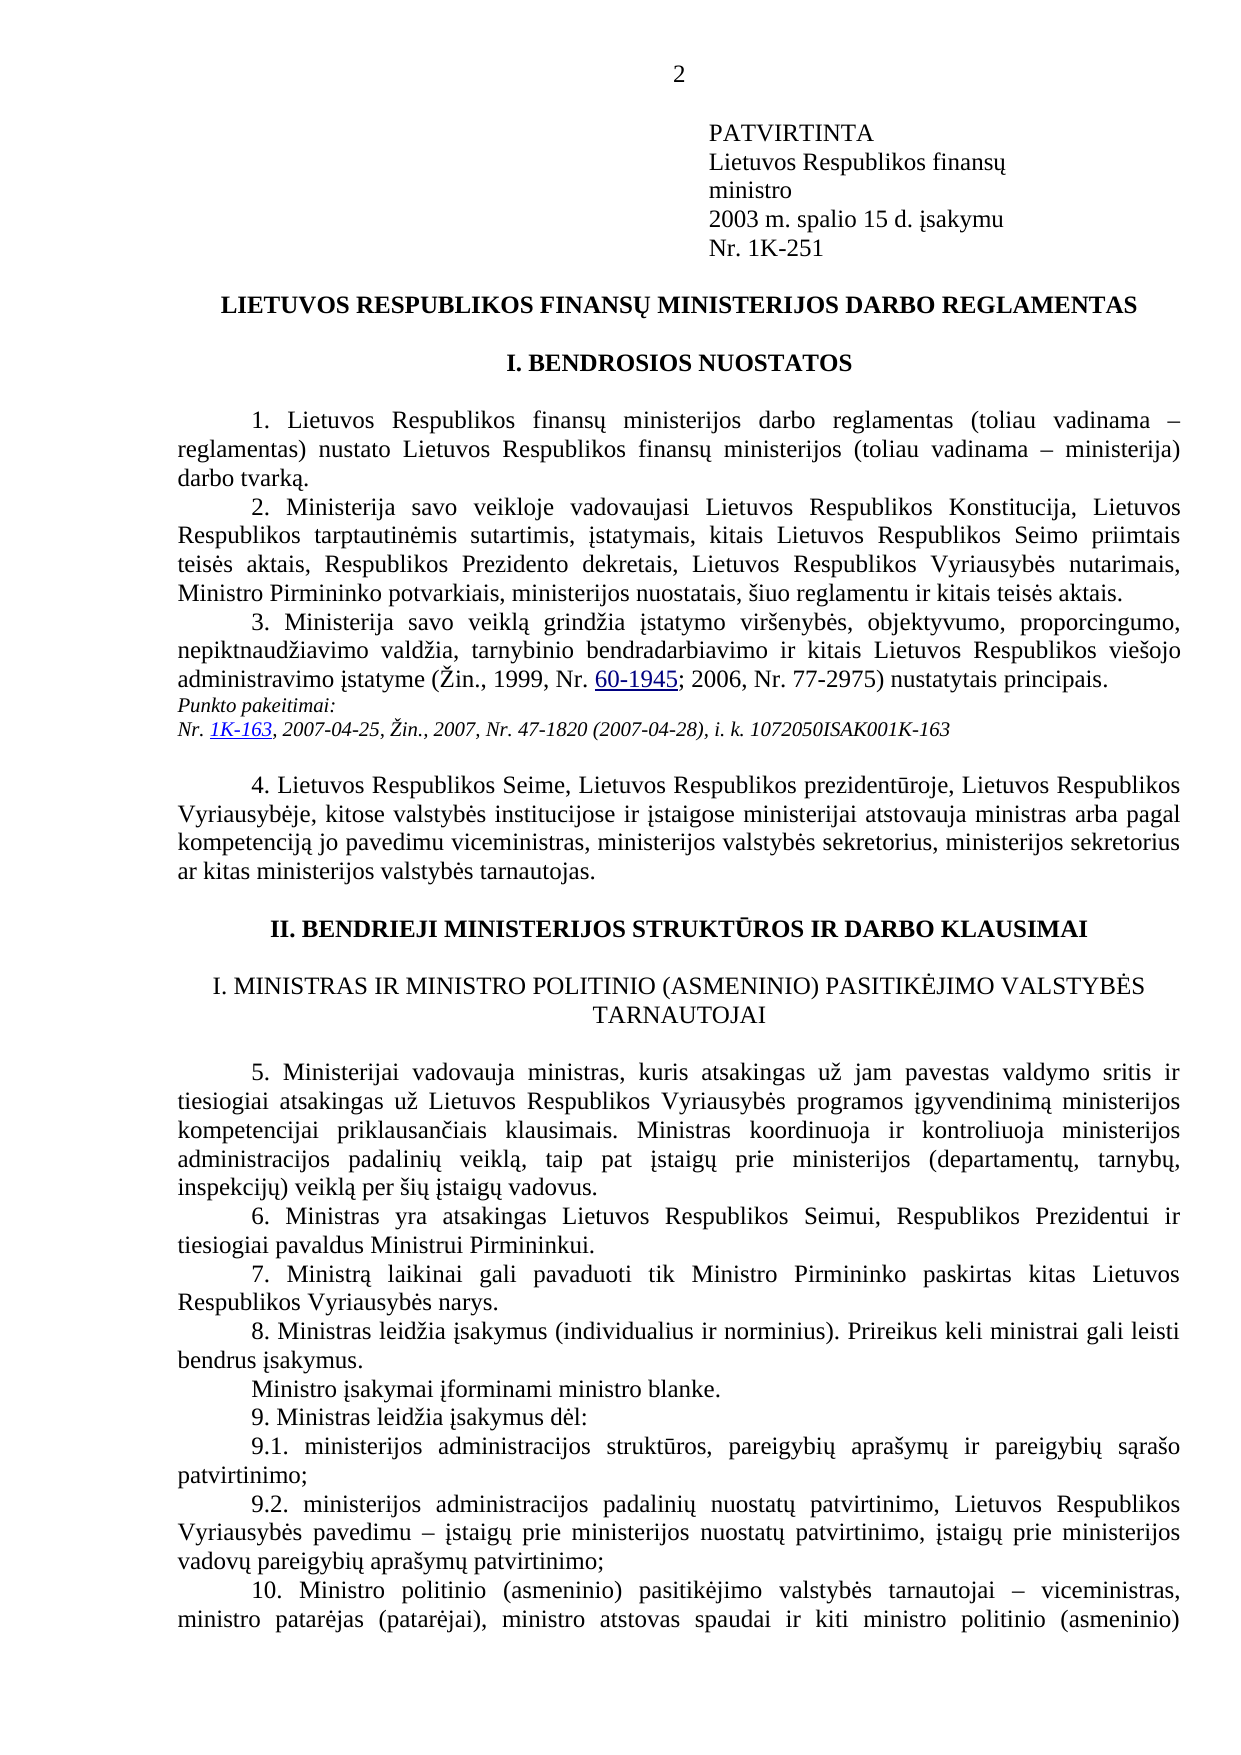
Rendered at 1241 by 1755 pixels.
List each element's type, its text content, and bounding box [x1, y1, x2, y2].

text 9. Ministras leidžia įsakymus dėl: [177, 1402, 1181, 1431]
text ministro [177, 176, 1181, 204]
text LIETUVOS RESPUBLIKOS FINANSŲ MINISTERIJOS DARBO REGLAMENTAS [177, 291, 1181, 319]
text 6. Ministras yra atsakingas Lietuvos Respublikos Seimui, Respublikos Prezidentui ir tiesiogiai pavaldus Ministrui Pirmininkui. [177, 1201, 1181, 1259]
text 9.2. ministerijos administracijos padalinių nuostatų patvirtinimo, Lietuvos Respublikos Vyriausybės pavedimu – įstaigų prie ministerijos nuostatų patvirtinimo, įstaigų prie ministerijos vadovų pareigybių aprašymų patvirtinimo; [177, 1489, 1181, 1575]
text Nr. 1K-163, 2007-04-25, Žin., 2007, Nr. 47-1820 (2007-04-28), i. k. 1072050ISAK001K-163 [177, 717, 1181, 741]
text Ministro įsakymai įforminami ministro blanke. [177, 1374, 1181, 1402]
text 1. Lietuvos Respublikos finansų ministerijos darbo reglamentas (toliau vadinama – reglamentas) nustato Lietuvos Respublikos finansų ministerijos (toliau vadinama – ministerija) darbo tvarką. [177, 406, 1181, 492]
text 10. Ministro politinio (asmeninio) pasitikėjimo valstybės tarnautojai – viceministras, ministro patarėjas (patarėjai), ministro atstovas spaudai ir kiti ministro politinio (asmeninio) [177, 1575, 1181, 1632]
text 4. Lietuvos Respublikos Seime, Lietuvos Respublikos prezidentūroje, Lietuvos Respublikos Vyriausybėje, kitose valstybės institucijose ir įstaigose ministerijai atstovauja ministras arba pagal kompetenciją jo pavedimu viceministras, ministerijos valstybės sekretorius, ministerijos sekretorius ar kitas ministerijos valstybės tarnautojas. [177, 770, 1181, 885]
text 2. Ministerija savo veikloje vadovaujasi Lietuvos Respublikos Konstitucija, Lietuvos Respublikos tarptautinėmis sutartimis, įstatymais, kitais Lietuvos Respublikos Seimo priimtais teisės aktais, Respublikos Prezidento dekretais, Lietuvos Respublikos Vyriausybės nutarimais, Ministro Pirmininko potvarkiais, ministerijos nuostatais, šiuo reglamentu ir kitais teisės aktais. [177, 492, 1181, 607]
text PATVIRTINTA [709, 118, 1181, 147]
text 3. Ministerija savo veiklą grindžia įstatymo viršenybės, objektyvumo, proporcingumo, nepiktnaudžiavimo valdžia, tarnybinio bendradarbiavimo ir kitais Lietuvos Respublikos viešojo administravimo įstatyme (Žin., 1999, Nr. 60-1945; 2006, Nr. 77-2975) nustatytais principais. [177, 607, 1181, 693]
text I. MINISTRAS IR MINISTRO POLITINIO (ASMENINIO) PASITIKĖJIMO VALSTYBĖS TARNAUTOJAI [177, 971, 1181, 1029]
text II. BENDRIEJI MINISTERIJOS STRUKTŪROS IR DARBO KLAUSIMAI [177, 914, 1181, 942]
text Nr. 1K-251 [177, 233, 1181, 262]
text 8. Ministras leidžia įsakymus (individualius ir norminius). Prireikus keli ministrai gali leisti bendrus įsakymus. [177, 1316, 1181, 1374]
text 2003 m. spalio 15 d. įsakymu [177, 204, 1181, 233]
text 5. Ministerijai vadovauja ministras, kuris atsakingas už jam pavestas valdymo sritis ir tiesiogiai atsakingas už Lietuvos Respublikos Vyriausybės programos įgyvendinimą ministerijos kompetencijai priklausančiais klausimais. Ministras koordinuoja ir kontroliuoja ministerijos administracijos padalinių veiklą, taip pat įstaigų prie ministerijos (departamentų, tarnybų, inspekcijų) veiklą per šių įstaigų vadovus. [177, 1057, 1181, 1201]
text Lietuvos Respublikos finansų [177, 147, 1181, 176]
text 7. Ministrą laikinai gali pavaduoti tik Ministro Pirmininko paskirtas kitas Lietuvos Respublikos Vyriausybės narys. [177, 1259, 1181, 1316]
text 9.1. ministerijos administracijos struktūros, pareigybių aprašymų ir pareigybių sąrašo patvirtinimo; [177, 1431, 1181, 1489]
text Punkto pakeitimai: [177, 693, 1181, 717]
text I. BENDROSIOS NUOSTATOS [177, 348, 1181, 377]
